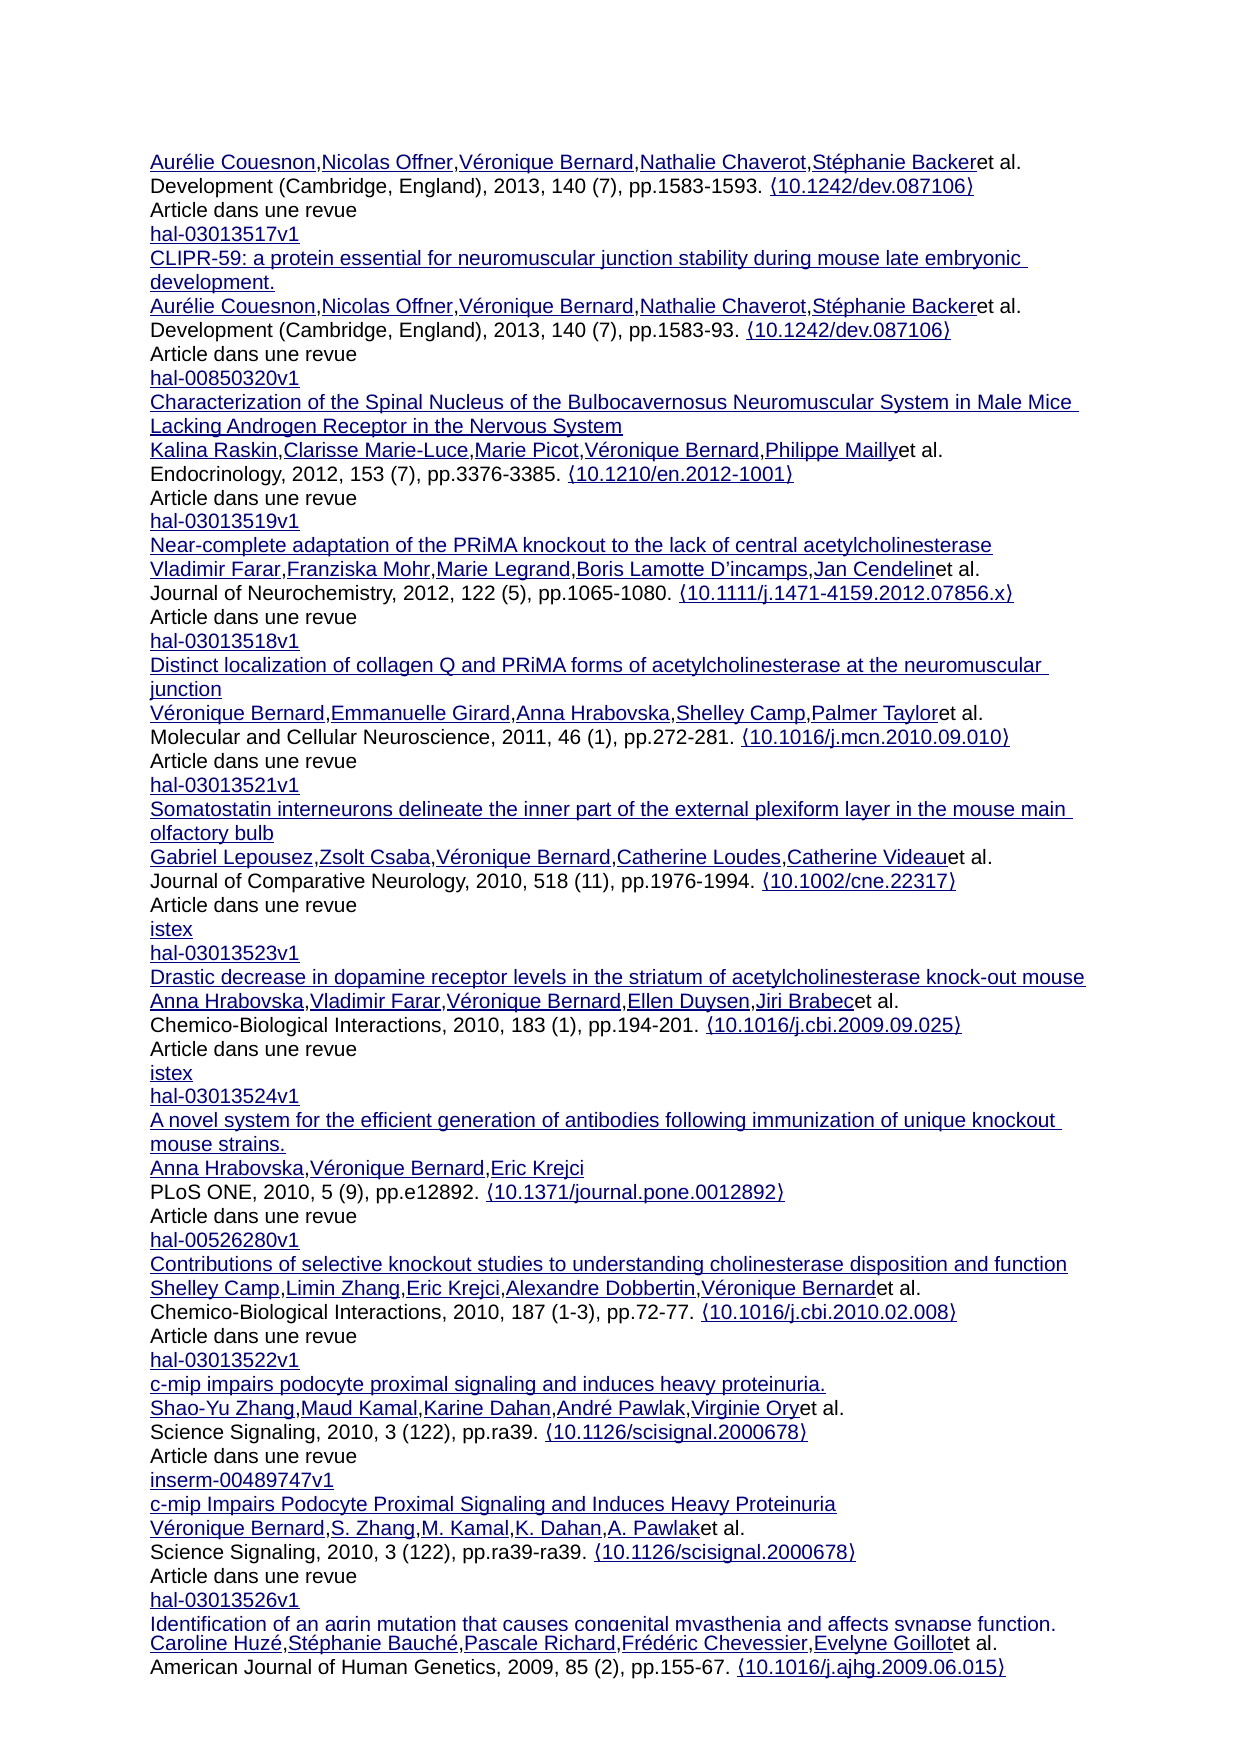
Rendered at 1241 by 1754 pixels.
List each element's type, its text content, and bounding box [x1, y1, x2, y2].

table_cell c-mip Impairs Podocyte Proximal Signaling and Induces Heavy Proteinuria Véronique Bernard,S. Zhang,M. Kamal,K. Dahan,A. Pawlaket al. Science Signaling, 2010, 3 (122), pp.ra39-ra39. ⟨10.1126/scisignal.2000678⟩ Article dans une revue hal-03013526v1 [150, 1492, 1090, 1611]
table_cell Somatostatin interneurons delineate the inner part of the external plexiform layer in the mouse main olfactory bulb Gabriel Lepousez,Zsolt Csaba,Véronique Bernard,Catherine Loudes,Catherine Videauet al. Journal of Comparative Neurology, 2010, 518 (11), pp.1976-1994. ⟨10.1002/cne.22317⟩ Article dans une revue istex hal-03013523v1 [150, 797, 1090, 964]
table_cell Characterization of the Spinal Nucleus of the Bulbocavernosus Neuromuscular System in Male Mice Lacking Androgen Receptor in the Nervous System Kalina Raskin,Clarisse Marie-Luce,Marie Picot,Véronique Bernard,Philippe Maillyet al. Endocrinology, 2012, 153 (7), pp.3376-3385. ⟨10.1210/en.2012-1001⟩ Article dans une revue hal-03013519v1 [150, 390, 1090, 533]
table_cell CLIPR-59: a protein essential for neuromuscular junction stability during mouse late embryonic development. Aurélie Couesnon,Nicolas Offner,Véronique Bernard,Nathalie Chaverot,Stéphanie Backeret al. Development (Cambridge, England), 2013, 140 (7), pp.1583-93. ⟨10.1242/dev.087106⟩ Article dans une revue hal-00850320v1 [150, 246, 1090, 389]
table_cell Identification of an agrin mutation that causes congenital myasthenia and affects synapse function. Caroline Huzé,Stéphanie Bauché,Pascale Richard,Frédéric Chevessier,Evelyne Goillotet al. American Journal of Human Genetics, 2009, 85 (2), pp.155-67. ⟨10.1016/j.ajhg.2009.06.015⟩ [150, 1611, 1090, 1679]
table_cell c-mip impairs podocyte proximal signaling and induces heavy proteinuria. Shao-Yu Zhang,Maud Kamal,Karine Dahan,André Pawlak,Virginie Oryet al. Science Signaling, 2010, 3 (122), pp.ra39. ⟨10.1126/scisignal.2000678⟩ Article dans une revue inserm-00489747v1 [150, 1372, 1090, 1492]
table_cell Distinct localization of collagen Q and PRiMA forms of acetylcholinesterase at the neuromuscular junction Véronique Bernard,Emmanuelle Girard,Anna Hrabovska,Shelley Camp,Palmer Tayloret al. Molecular and Cellular Neuroscience, 2011, 46 (1), pp.272-281. ⟨10.1016/j.mcn.2010.09.010⟩ Article dans une revue hal-03013521v1 [150, 653, 1090, 797]
table_cell Contributions of selective knockout studies to understanding cholinesterase disposition and function Shelley Camp,Limin Zhang,Eric Krejci,Alexandre Dobbertin,Véronique Bernardet al. Chemico-Biological Interactions, 2010, 187 (1-3), pp.72-77. ⟨10.1016/j.cbi.2010.02.008⟩ Article dans une revue hal-03013522v1 [150, 1252, 1090, 1372]
table_cell Near-complete adaptation of the PRiMA knockout to the lack of central acetylcholinesterase Vladimir Farar,Franziska Mohr,Marie Legrand,Boris Lamotte D’incamps,Jan Cendelinet al. Journal of Neurochemistry, 2012, 122 (5), pp.1065-1080. ⟨10.1111/j.1471-4159.2012.07856.x⟩ Article dans une revue hal-03013518v1 [150, 533, 1090, 653]
table_cell A novel system for the efficient generation of antibodies following immunization of unique knockout mouse strains. Anna Hrabovska,Véronique Bernard,Eric Krejci PLoS ONE, 2010, 5 (9), pp.e12892. ⟨10.1371/journal.pone.0012892⟩ Article dans une revue hal-00526280v1 [150, 1108, 1090, 1252]
table_cell Drastic decrease in dopamine receptor levels in the striatum of acetylcholinesterase knock-out mouse Anna Hrabovska,Vladimir Farar,Véronique Bernard,Ellen Duysen,Jiri Brabecet al. Chemico-Biological Interactions, 2010, 183 (1), pp.194-201. ⟨10.1016/j.cbi.2009.09.025⟩ Article dans une revue istex hal-03013524v1 [150, 965, 1090, 1108]
table_cell Aurélie Couesnon,Nicolas Offner,Véronique Bernard,Nathalie Chaverot,Stéphanie Backeret al. Development (Cambridge, England), 2013, 140 (7), pp.1583-1593. ⟨10.1242/dev.087106⟩ Article dans une revue hal-03013517v1 [150, 150, 1090, 246]
